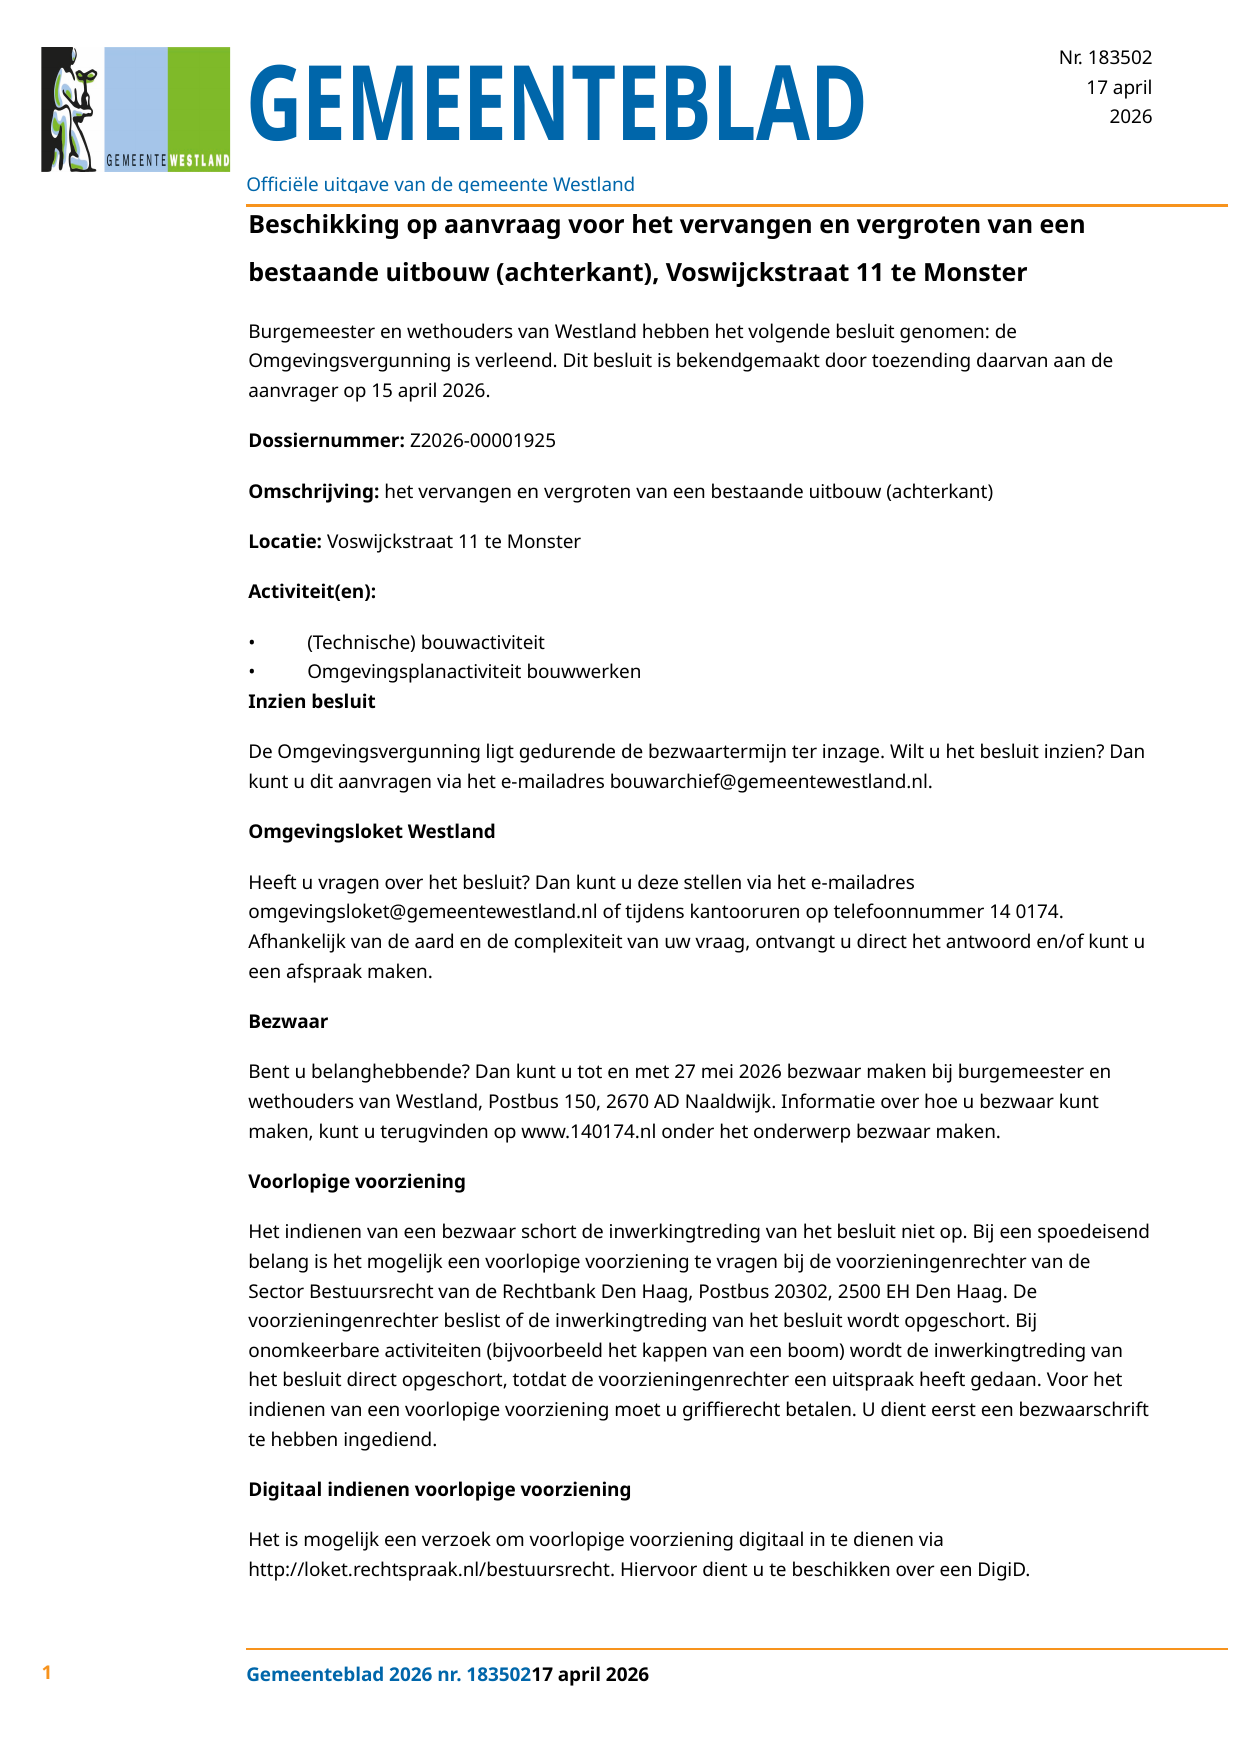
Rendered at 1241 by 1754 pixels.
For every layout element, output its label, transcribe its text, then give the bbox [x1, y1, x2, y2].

text Beschikking op aanvraag voor het vervangen en vergroten van een bestaande uitbouw (achterkant), Voswijckstraat 11 te Monster [248, 207, 1152, 288]
text Omgevingsloket Westland [248, 819, 1152, 844]
text Inzien besluit [248, 688, 1152, 714]
text Bent u belanghebbende? Dan kunt u tot en met 27 mei 2026 bezwaar maken bij burgemeester en wethouders van Westland, Postbus 150, 2670 AD Naaldwijk. Informatie over hoe u bezwaar kunt maken, kunt u terugvinden op www.140174.nl onder het onderwerp bezwaar maken. [248, 1059, 1152, 1144]
list Omgevingsplanactiviteit bouwwerken [248, 659, 1152, 684]
text Het indienen van een bezwaar schort de inwerkingtreding van het besluit niet op. Bij een spoedeisend belang is het mogelijk een voorlopige voorziening te vragen bij de voorzieningenrechter van de Sector Bestuursrecht van de Rechtbank Den Haag, Postbus 20302, 2500 EH Den Haag. De voorzieningenrechter beslist of de inwerkingtreding van het besluit wordt opgeschort. Bij onomkeerbare activiteiten (bijvoorbeeld het kappen van een boom) wordt de inwerkingtreding van het besluit direct opgeschort, totdat de voorzieningenrechter een uitspraak heeft gedaan. Voor het indienen van een voorlopige voorziening moet u griffierecht betalen. U dient eerst een bezwaarschrift te hebben ingediend. [248, 1219, 1152, 1452]
text Digitaal indienen voorlopige voorziening [248, 1476, 1152, 1502]
list (Technische) bouwactiviteit [248, 629, 1152, 655]
text De Omgevingsvergunning ligt gedurende de bezwaartermijn ter inzage. Wilt u het besluit inzien? Dan kunt u dit aanvragen via het e-mailadres bouwarchief@gemeentewestland.nl. [248, 739, 1152, 794]
text Het is mogelijk een verzoek om voorlopige voorziening digitaal in te dienen via http://loket.rechtspraak.nl/bestuursrecht. Hiervoor dient u te beschikken over een DigiD. [248, 1527, 1152, 1582]
text Dossiernummer: Z2026-00001925 [248, 427, 1152, 453]
text Locatie: Voswijckstraat 11 te Monster [248, 528, 1152, 554]
picture [41, 47, 231, 172]
text Burgemeester en wethouders van Westland hebben het volgende besluit genomen: de Omgevingsvergunning is verleend. Dit besluit is bekendgemaakt door toezending daarvan aan de aanvrager op 15 april 2026. [248, 318, 1152, 403]
text Omschrijving: het vervangen en vergroten van een bestaande uitbouw (achterkant) [248, 478, 1152, 504]
text Activiteit(en): [248, 579, 1152, 604]
text Voorlopige voorziening [248, 1168, 1152, 1194]
text Heeft u vragen over het besluit? Dan kunt u deze stellen via het e-mailadres omgevingsloket@gemeentewestland.nl of tijdens kantooruren op telefoonnummer 14 0174. Afhankelijk van de aard en de complexiteit van uw vraag, ontvangt u direct het antwoord en/of kunt u een afspraak maken. [248, 869, 1152, 984]
text Bezwaar [248, 1008, 1152, 1034]
